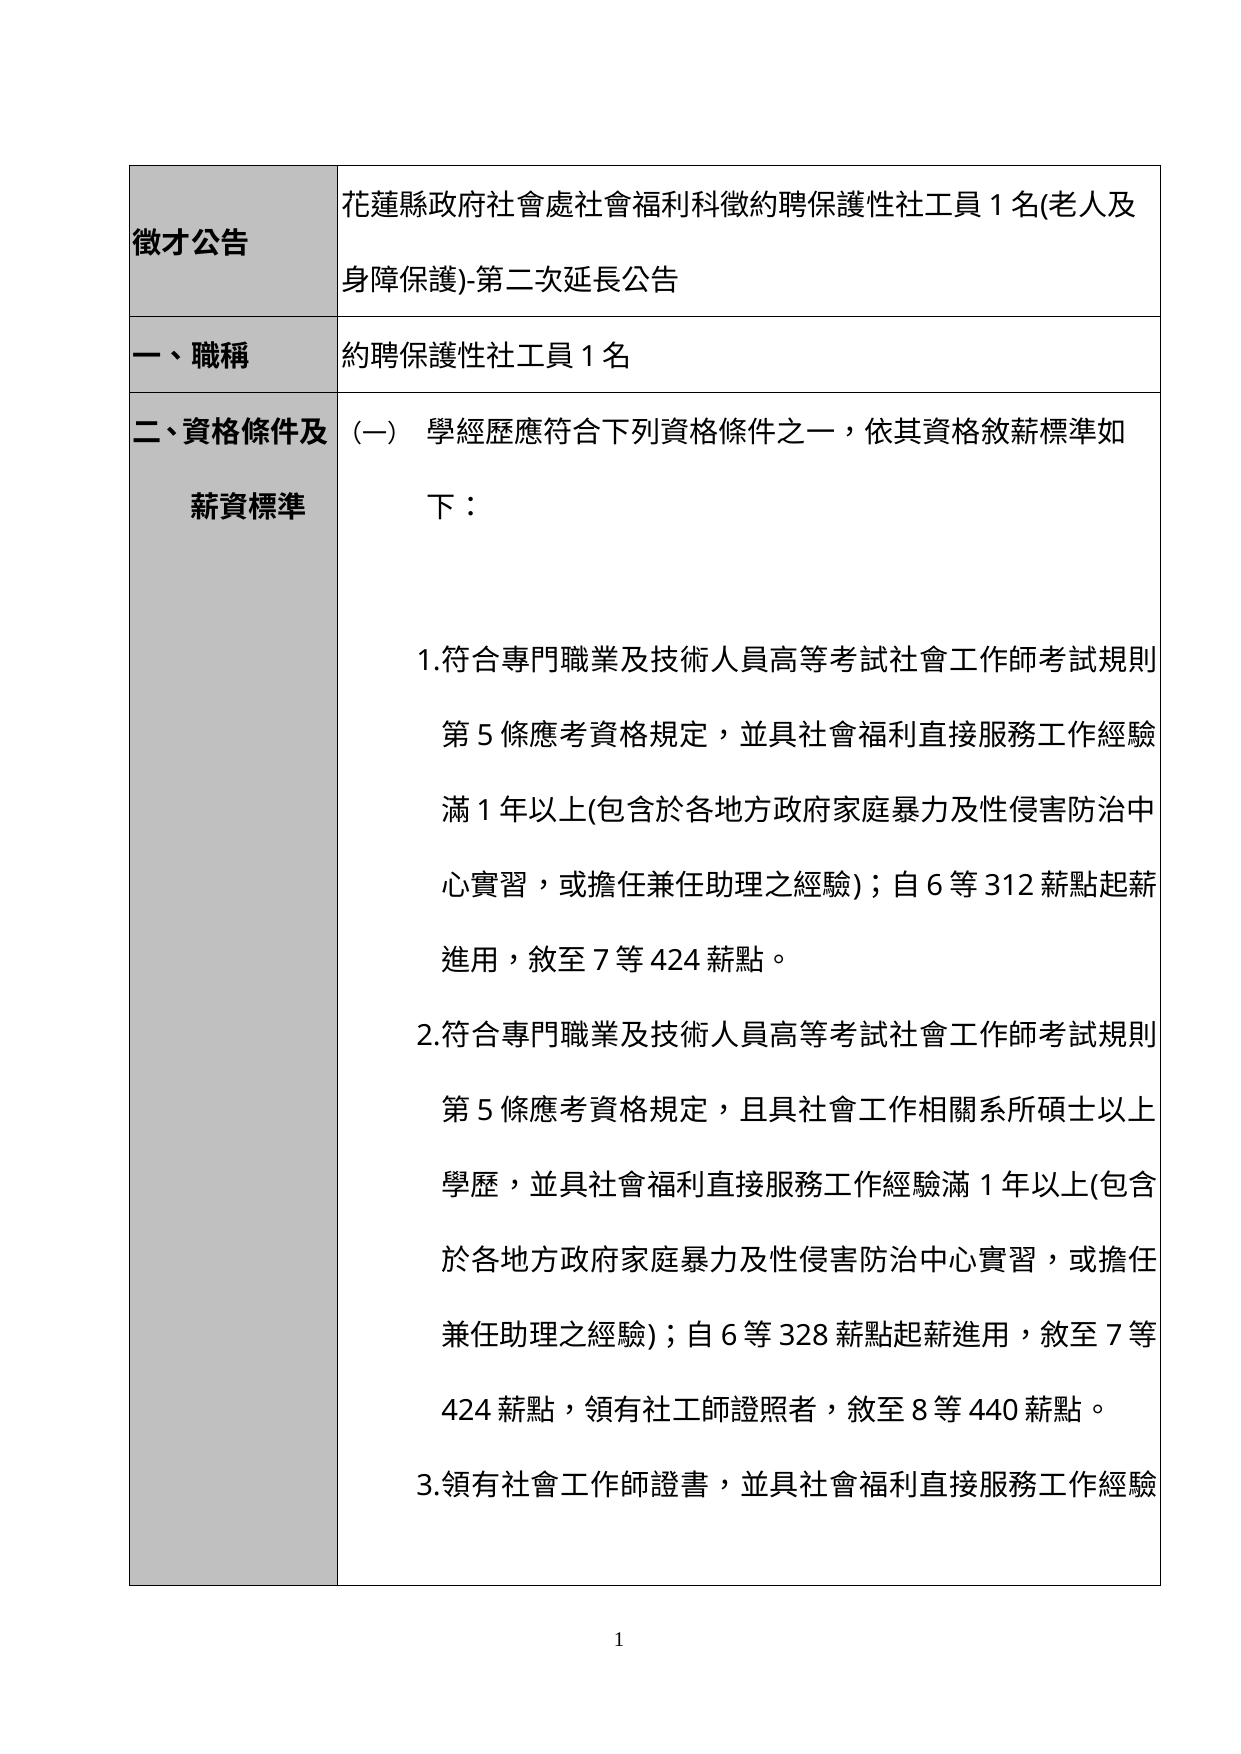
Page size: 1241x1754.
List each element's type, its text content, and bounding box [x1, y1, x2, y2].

table_header 徵才公告 [130, 166, 337, 316]
table_header 花蓮縣政府社會處社會福利科徵約聘保護性社工員1名(老人及身障保護)-第二次延長公告 [338, 166, 1160, 316]
table_cell 二、資格條件及 薪資標準 [130, 393, 337, 1585]
table_cell 約聘保護性社工員1名 [338, 317, 1160, 392]
table_cell 學經歷應符合下列資格條件之一，依其資格敘薪標準如下： 1.符合專門職業及技術人員高等考試社會工作師考試規則第5條應考資格規定，並具社會福利直接服務工作經驗滿1年以上(包含於各地方政府家庭暴力及性侵害防治中心實習，或擔任兼任助理之經驗)；自6等312薪點起薪進用，敘至7等424薪點。 2.符合專門職業及技術人員高等考試社會工作師考試規則第5條應考資格規定，且具社會工作相關系所碩士以上學歷，並具社會福利直接服務工作經驗滿1年以上(包含於各地方政府家庭暴力及性侵害防治中心實習，或擔任兼任助理之經驗)；自6等328薪點起薪進用，敘至7等424薪點，領有社工師證照者，敘至8等440薪點。 3.領有社會工作師證書，並具社會福利直接服務工作經驗滿1年以上(包含於各地方政府家庭暴力及性侵害防治中心實習，或擔任兼任助理之經驗)；自6等328薪點起薪進用，敘至8等440薪點。 4.符合專門職業及技術人員高等考試社會工作師考試規則第5條應考資格規定，或領有社會工作師證書，未具社會福利直接服務工作經驗滿1年以上，自6等296薪點起薪進用，俟其任用滿1年後，再以保護性社工支薪標準及工作內容辦理。 5.無公務人員任用法第28條第1項第1款至第8款、第10款至第11款情事之一者。 (二)薪資說明：依據衛福部強化社會安全網2.0計畫。 1、符合上述第1-3點資格者，薪點折合率148元，每月另有風險工作費3,000元。 2、符合上述第4點資格者，薪點折合率148元，每月另有風險工作費1,000元。 具基本電腦文書、處理能力與社福相關經驗者為佳。 無不良嗜好，國語及當地方言流利，工作區域及時間能配合調派並具有福利服務熱忱及使命者。(具社會福利行政或公務機關服務經驗尤佳)。 經費來源：強化社會安全網第2期計畫-策略2：優化保護服務輸送，提升風險控管-保護性案件服務人力(中央 60％，縣配合40％)。 [338, 393, 1160, 1585]
table_cell 一、職稱 [130, 317, 337, 392]
